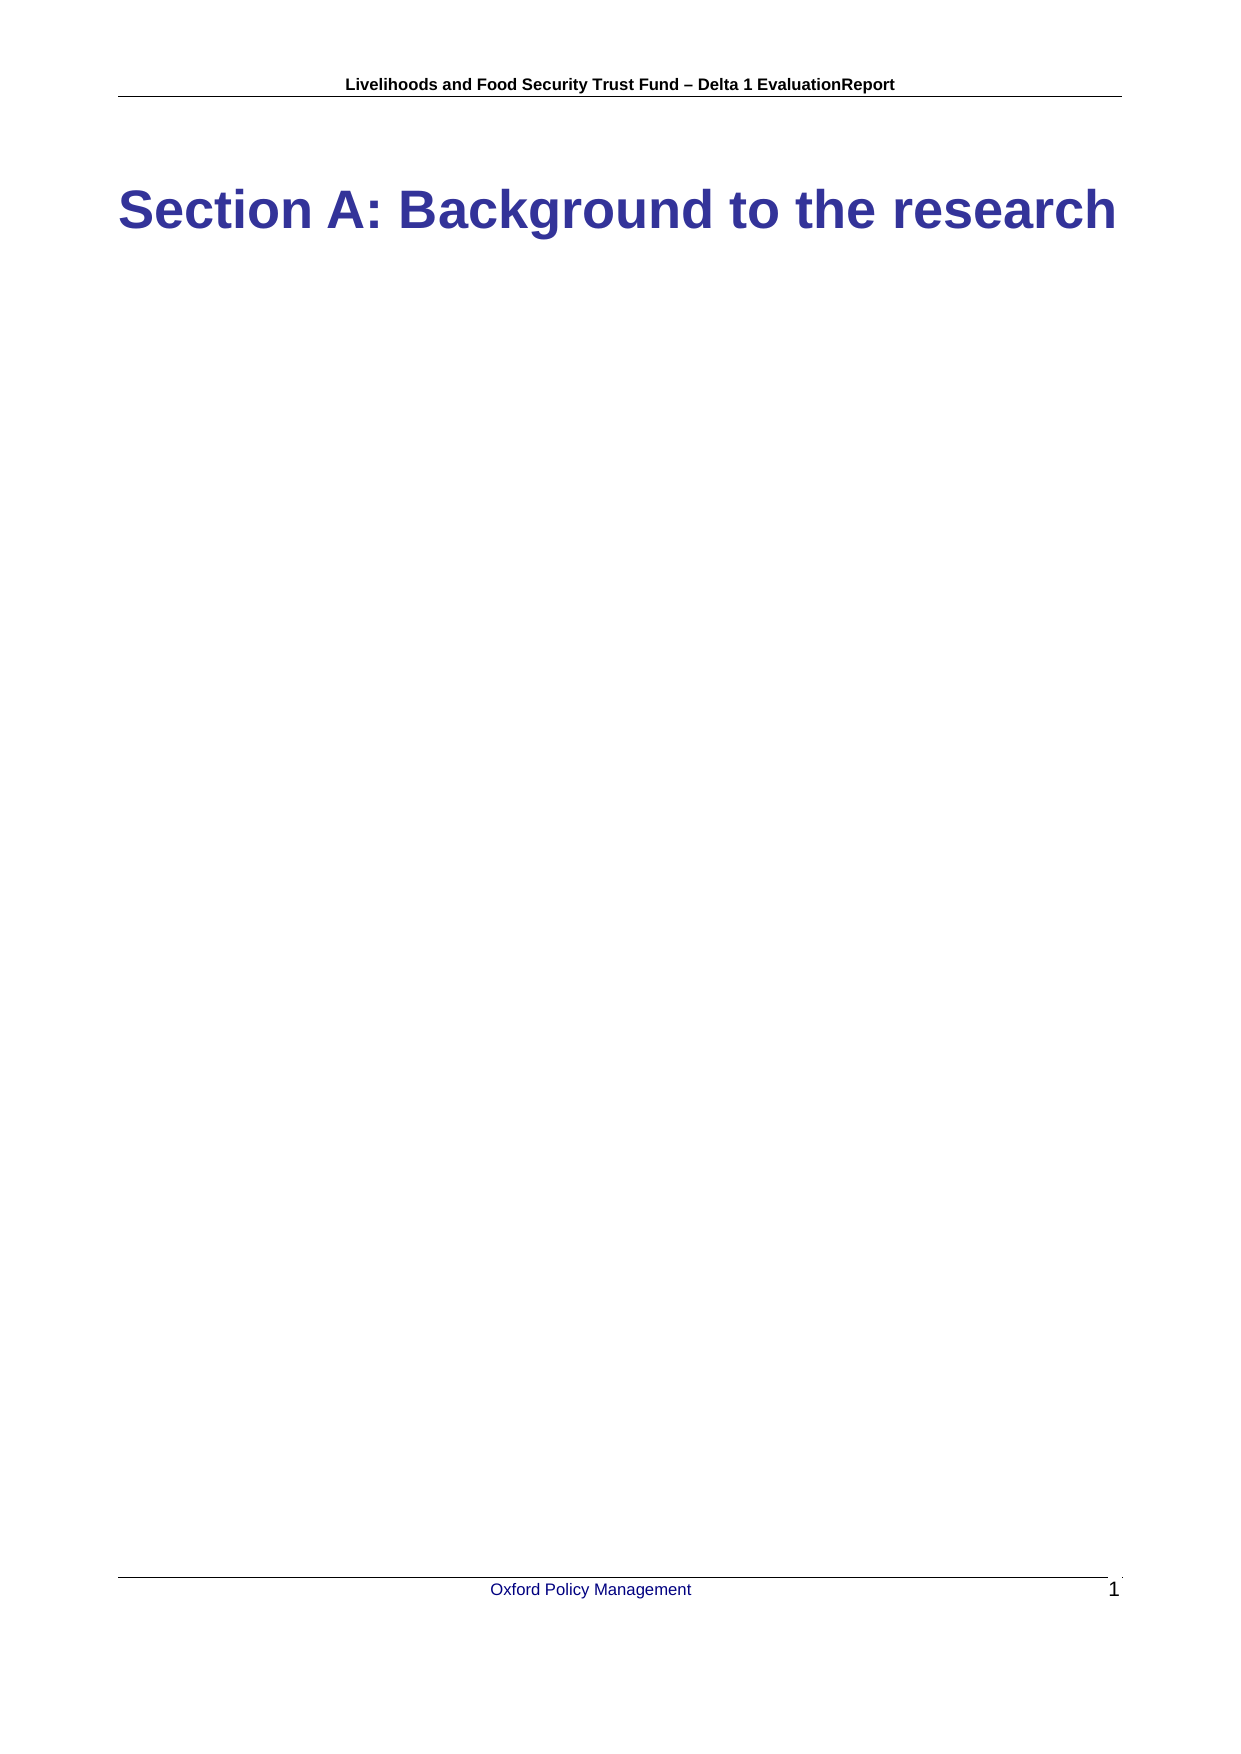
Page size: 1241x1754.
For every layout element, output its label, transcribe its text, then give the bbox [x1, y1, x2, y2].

text Section A: Background to the research [118, 177, 1122, 239]
